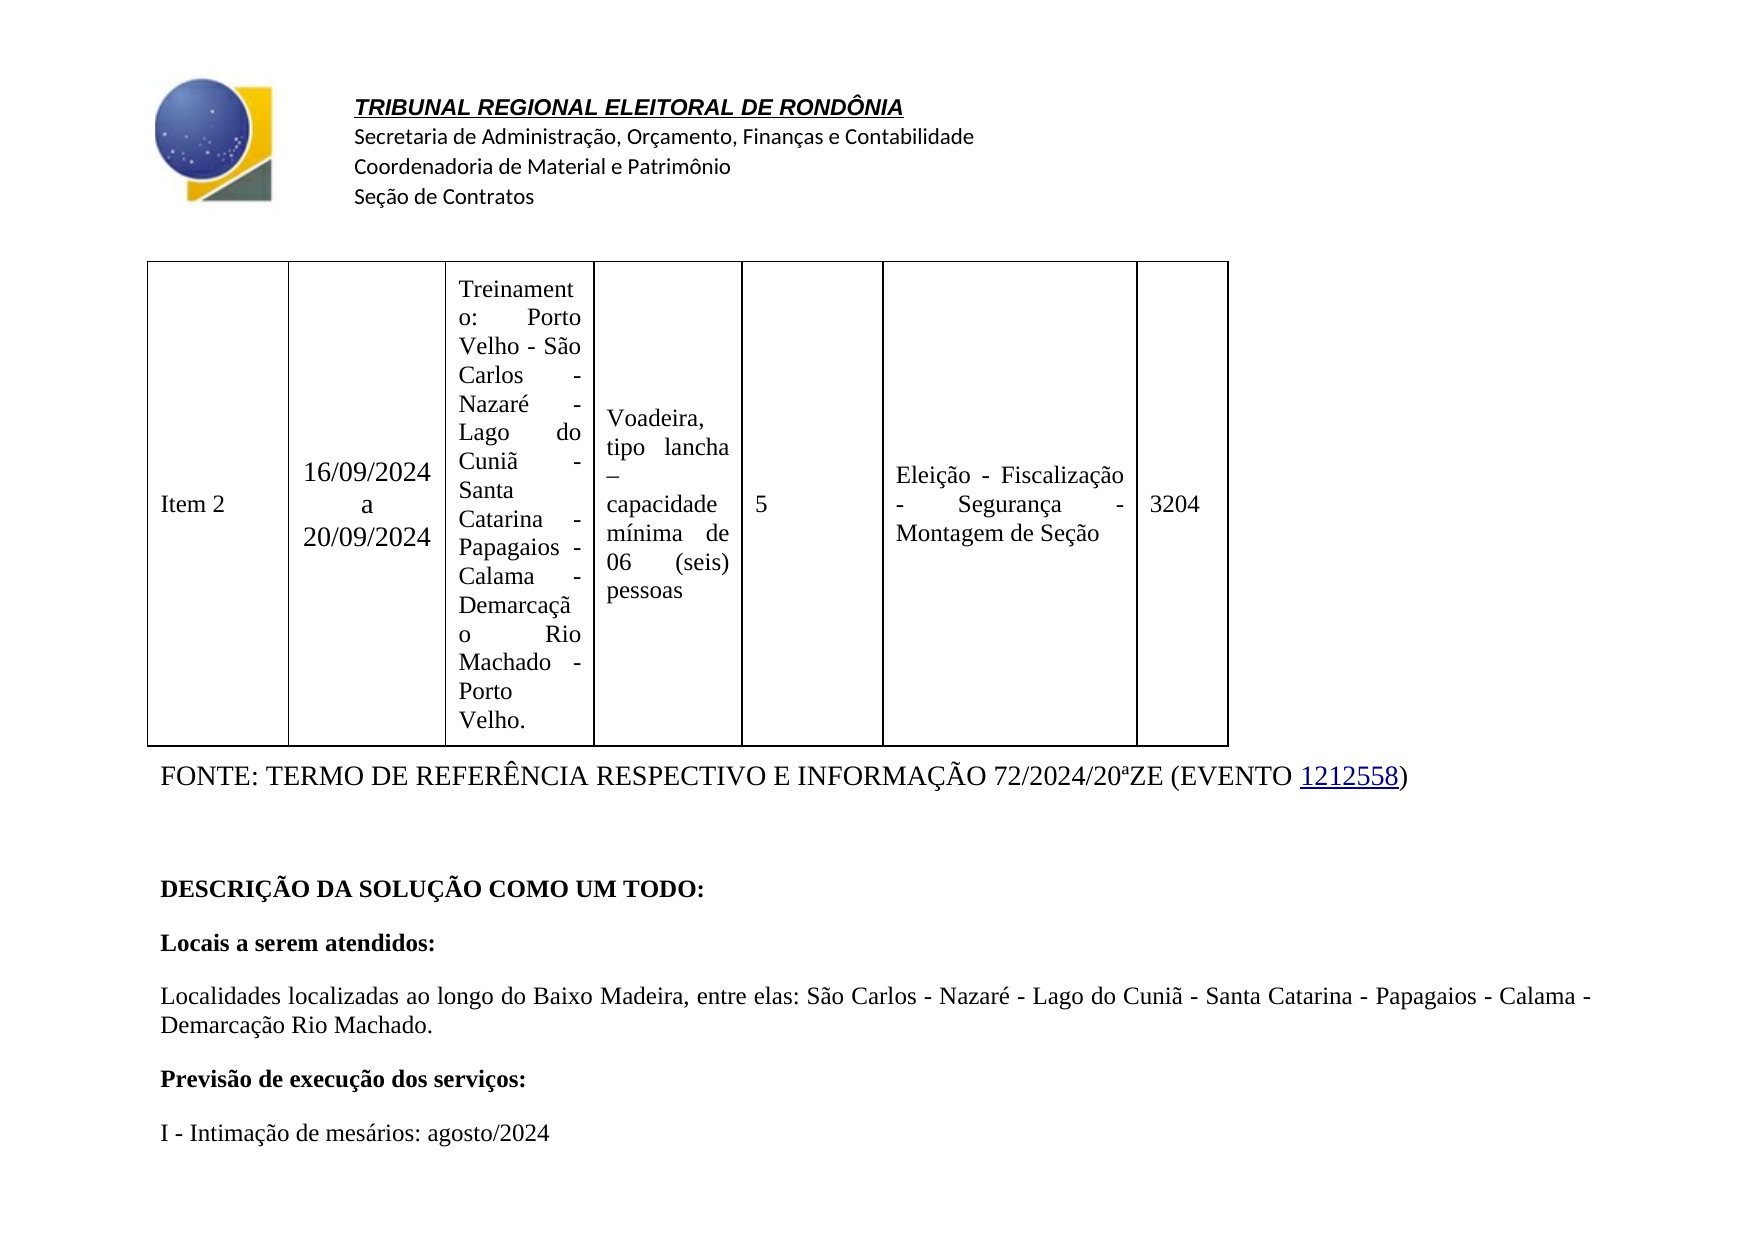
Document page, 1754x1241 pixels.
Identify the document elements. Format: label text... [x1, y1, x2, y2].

table_cell 3204 [1138, 262, 1227, 745]
table_cell Voadeira, tipo lancha – capacidade mínima de 06 (seis) pessoas [595, 262, 741, 745]
table_cell Item 2 [148, 262, 288, 745]
text Previsão de execução dos serviços: [160, 1064, 1594, 1093]
text I - Intimação de mesários: agosto/2024 [160, 1118, 1594, 1146]
text FONTE: TERMO DE REFERÊNCIA RESPECTIVO E INFORMAÇÃO 72/2024/20ªZE (EVENTO 1212558) [160, 759, 1594, 792]
table_cell Treinamento: Porto Velho - São Carlos - Nazaré - Lago do Cuniã - Santa Catarina - Papagaios - Calama - Demarcação Rio Machado - Porto Velho. [446, 262, 593, 745]
text Locais a serem atendidos: [160, 928, 1594, 956]
text DESCRIÇÃO DA SOLUÇÃO COMO UM TODO: [160, 874, 1594, 903]
table_cell Eleição - Fiscalização - Segurança - Montagem de Seção [884, 262, 1136, 745]
table_cell 16/09/2024 a 20/09/2024 [289, 262, 445, 745]
text Localidades localizadas ao longo do Baixo Madeira, entre elas: São Carlos - Nazaré - Lago do Cuniã - Santa Catarina - Papagaios - Calama - Demarcação Rio Machado. [160, 981, 1594, 1039]
table_cell 5 [743, 262, 882, 745]
